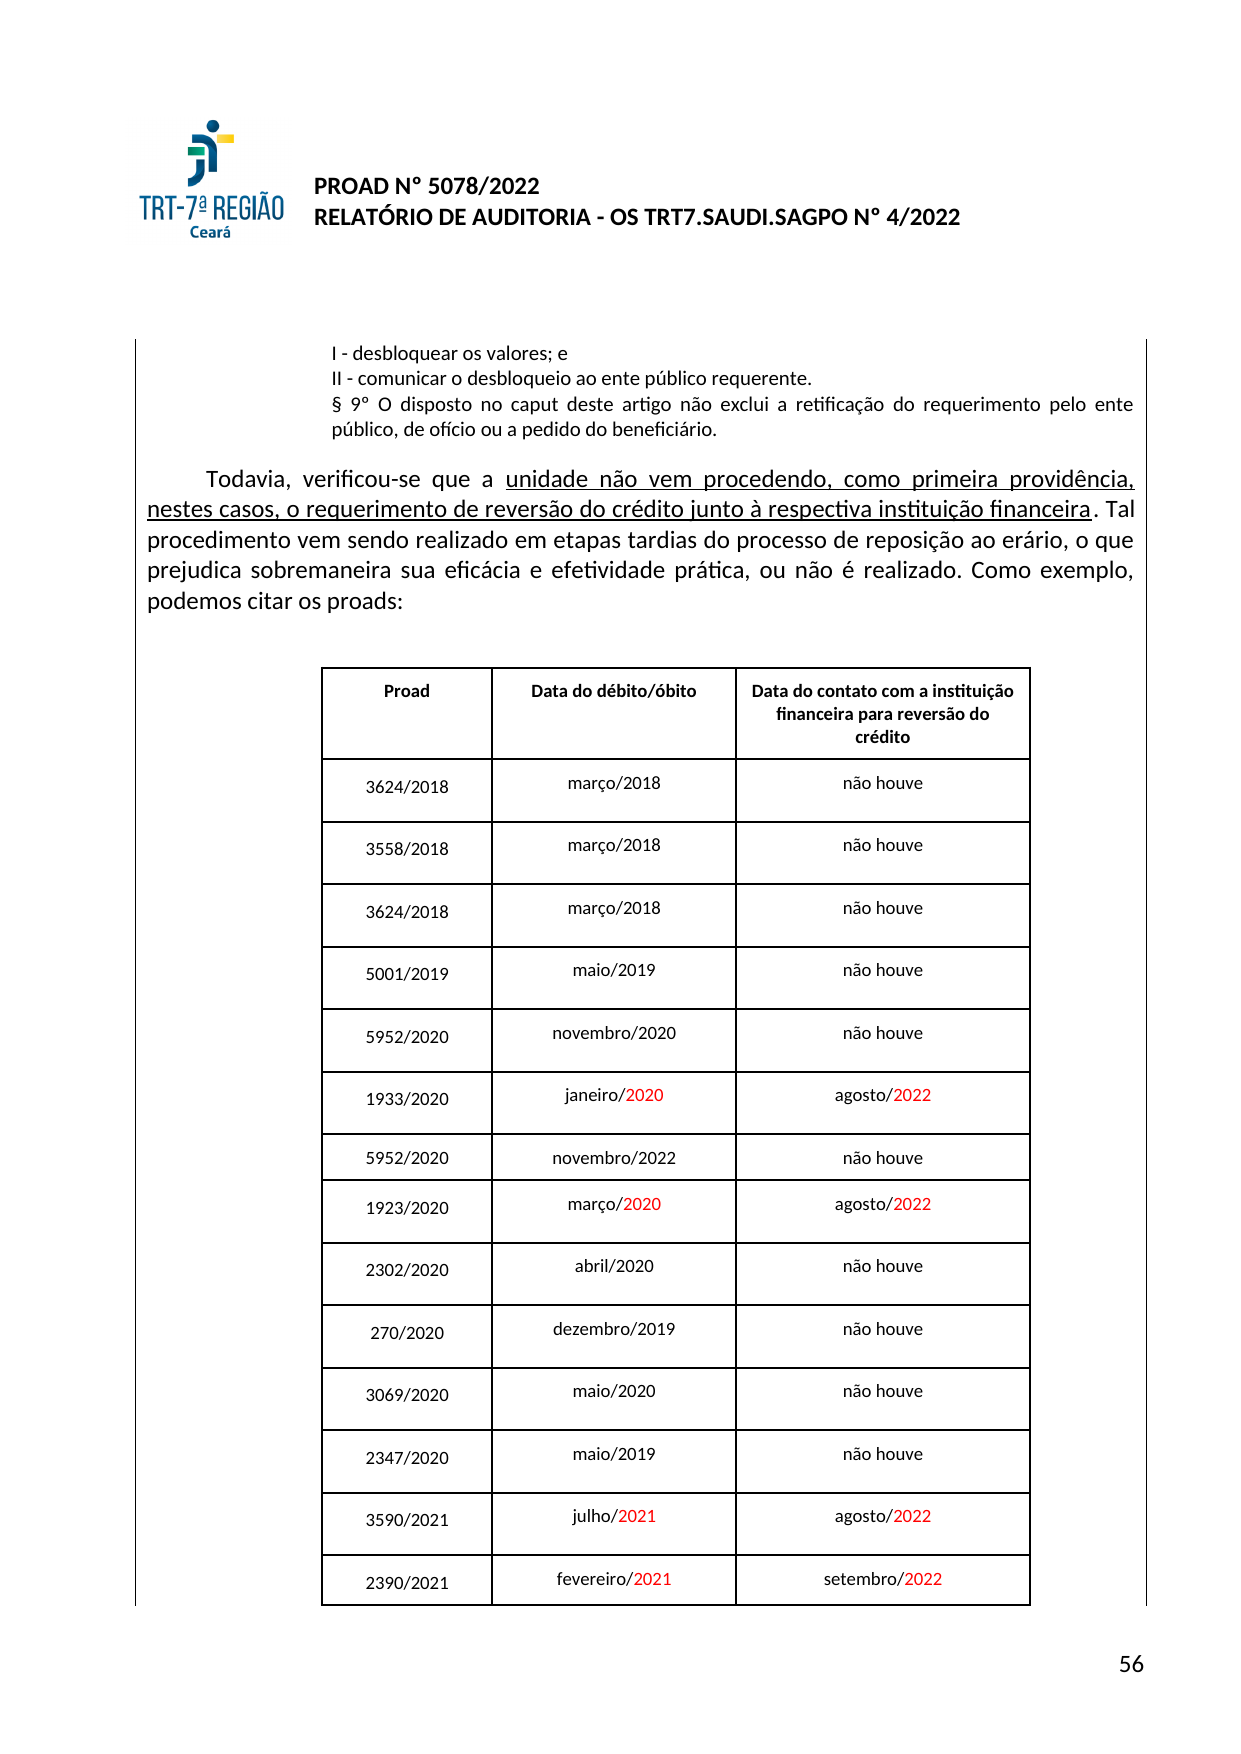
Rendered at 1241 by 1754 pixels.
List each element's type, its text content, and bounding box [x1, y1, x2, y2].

table_cell dezembro/2019 [493, 1306, 735, 1367]
table_header Data do contato com a instituição financeira para reversão do crédito [737, 669, 1029, 758]
table_cell agosto/2022 [737, 1494, 1029, 1554]
table_cell não houve [737, 1244, 1029, 1304]
table_cell abril/2020 [493, 1244, 735, 1304]
table_cell não houve [737, 823, 1029, 883]
table_cell agosto/2022 [737, 1181, 1029, 1242]
table_cell março/2018 [493, 823, 735, 883]
table_cell março/2018 [493, 760, 735, 821]
table_cell maio/2019 [493, 1431, 735, 1492]
table_cell não houve [737, 1306, 1029, 1367]
table_cell novembro/2020 [493, 1010, 735, 1071]
table_cell não houve [737, 948, 1029, 1008]
picture [125, 117, 293, 245]
table_cell 2302/2020 [323, 1244, 491, 1304]
table_cell 1933/2020 [323, 1073, 491, 1133]
table_cell 5952/2020 [323, 1135, 491, 1179]
table_cell março/2018 [493, 885, 735, 946]
table_cell 5001/2019 [323, 948, 491, 1008]
table_cell não houve [737, 1135, 1029, 1179]
table_cell não houve [737, 1431, 1029, 1492]
table_cell agosto/2022 [737, 1073, 1029, 1133]
table_cell fevereiro/2021 [493, 1556, 735, 1604]
table_cell março/2020 [493, 1181, 735, 1242]
table_cell 1923/2020 [323, 1181, 491, 1242]
table_header Proad [323, 669, 491, 758]
table_header Data do débito/óbito [493, 669, 735, 758]
table_cell 3558/2018 [323, 823, 491, 883]
table_cell maio/2020 [493, 1369, 735, 1429]
table_cell 3069/2020 [323, 1369, 491, 1429]
table_cell 5952/2020 [323, 1010, 491, 1071]
table_cell 3624/2018 [323, 760, 491, 821]
table_cell não houve [737, 1010, 1029, 1071]
table_cell 3590/2021 [323, 1494, 491, 1554]
table_cell novembro/2022 [493, 1135, 735, 1179]
table_cell 3624/2018 [323, 885, 491, 946]
table_cell setembro/2022 [737, 1556, 1029, 1604]
table_cell 270/2020 [323, 1306, 491, 1367]
table_cell I - desbloquear os valores; e II - comunicar o desbloqueio ao ente público requerente. § 9º O disposto no caput deste artigo não exclui a retificação do requerimento pelo ente público, de ofício ou a pedido do beneficiário. Todavia, verificou-se que a unidade não vem procedendo, como primeira providência, nestes casos, o requerimento de reversão do crédito junto à respectiva instituição financeira. Tal procedimento vem sendo realizado em etapas tardias do processo de reposição ao erário, o que prejudica sobremaneira sua eficácia e efetividade prática, ou não é realizado. Como exemplo, podemos citar os proads: [136, 339, 1146, 1606]
table_cell 2390/2021 [323, 1556, 491, 1604]
table_cell maio/2019 [493, 948, 735, 1008]
table_cell não houve [737, 760, 1029, 821]
table_cell não houve [737, 885, 1029, 946]
table_cell 2347/2020 [323, 1431, 491, 1492]
table_cell julho/2021 [493, 1494, 735, 1554]
table_cell janeiro/2020 [493, 1073, 735, 1133]
table_cell não houve [737, 1369, 1029, 1429]
